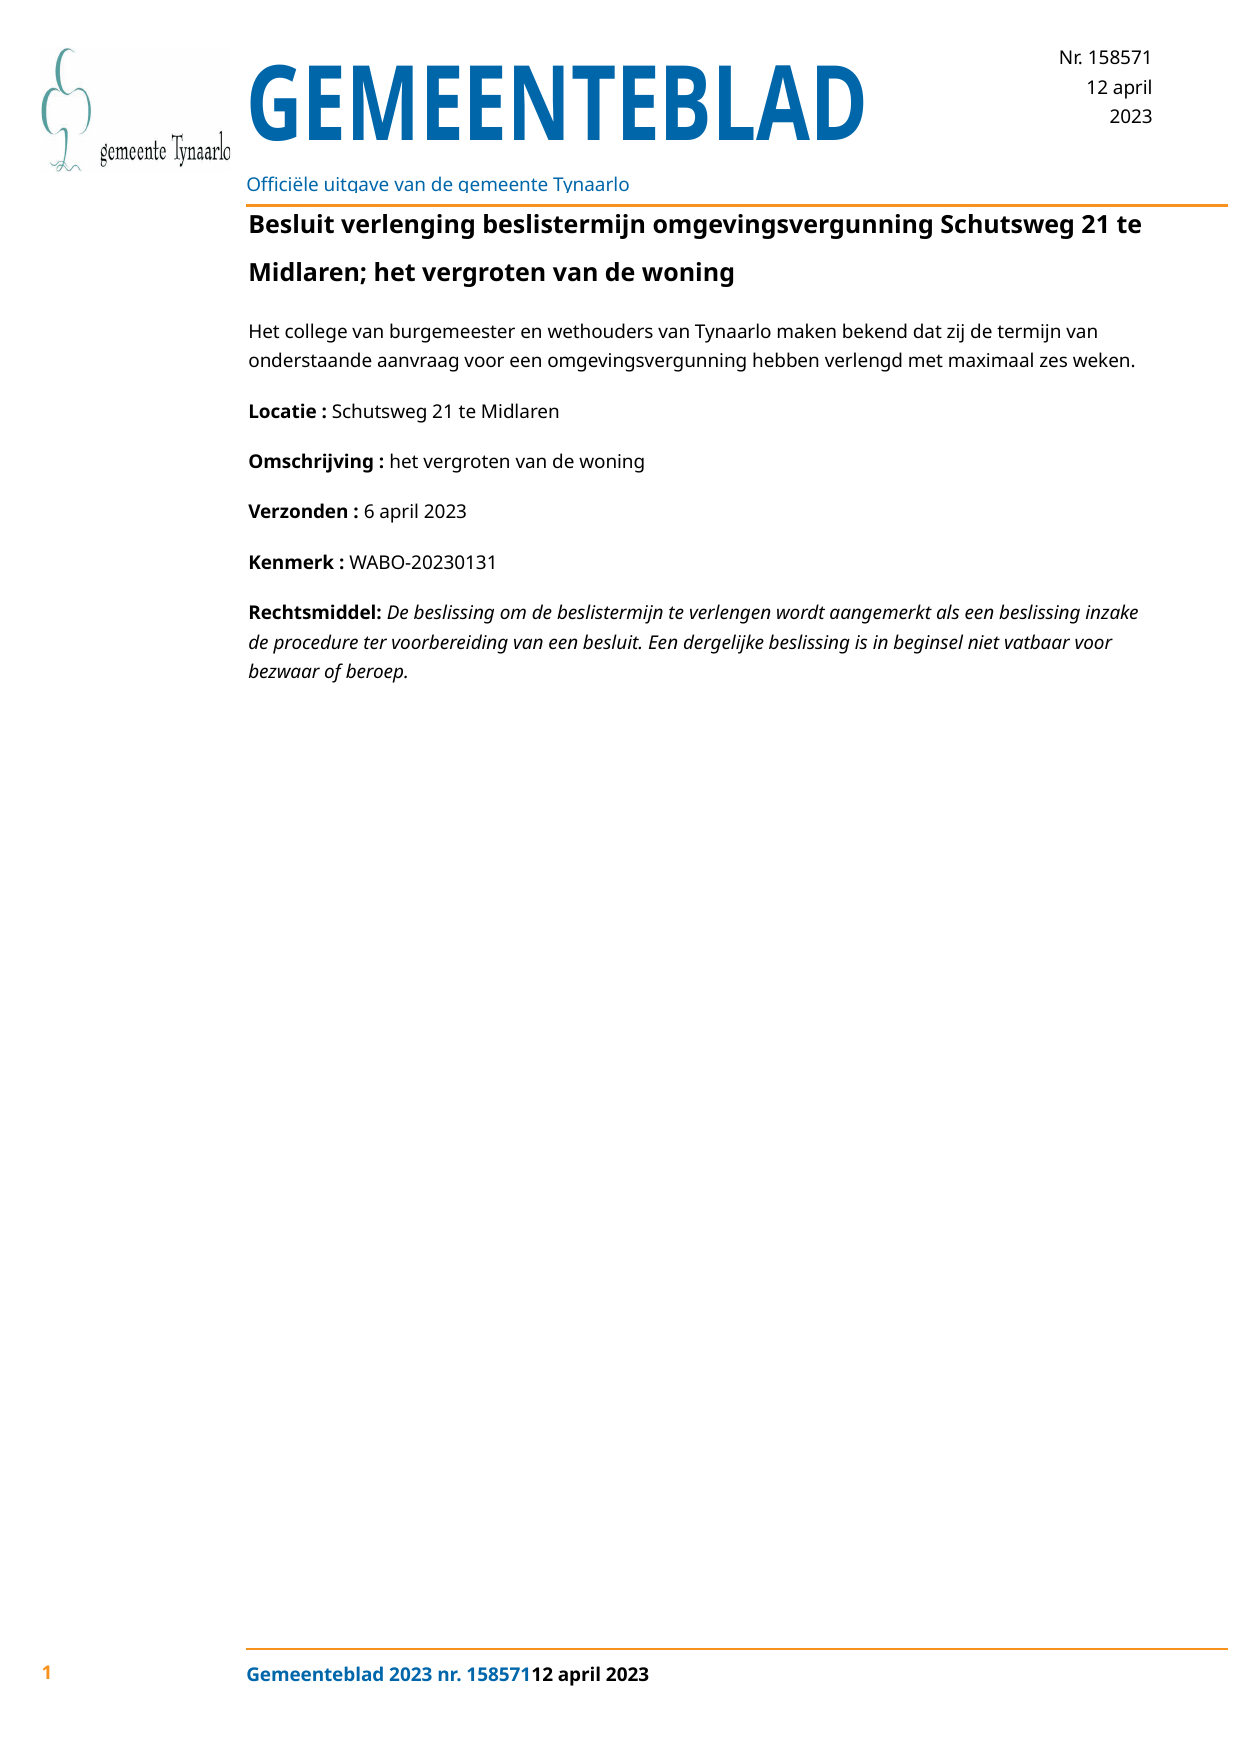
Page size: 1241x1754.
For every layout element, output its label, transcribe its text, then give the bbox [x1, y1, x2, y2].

text Het college van burgemeester en wethouders van Tynaarlo maken bekend dat zij de termijn van onderstaande aanvraag voor een omgevingsvergunning hebben verlengd met maximaal zes weken. [248, 318, 1152, 373]
text Besluit verlenging beslistermijn omgevingsvergunning Schutsweg 21 te Midlaren; het vergroten van de woning [248, 207, 1152, 288]
text Verzonden : 6 april 2023 [248, 499, 1152, 524]
text Omschrijving : het vergroten van de woning [248, 448, 1152, 474]
text Locatie : Schutsweg 21 te Midlaren [248, 398, 1152, 424]
text Rechtsmiddel: De beslissing om de beslistermijn te verlengen wordt aangemerkt als een beslissing inzake de procedure ter voorbereiding van een besluit. Een dergelijke beslissing is in beginsel niet vatbaar voor bezwaar of beroep. [248, 599, 1152, 684]
picture [41, 47, 231, 172]
text Kenmerk : WABO-20230131 [248, 549, 1152, 575]
